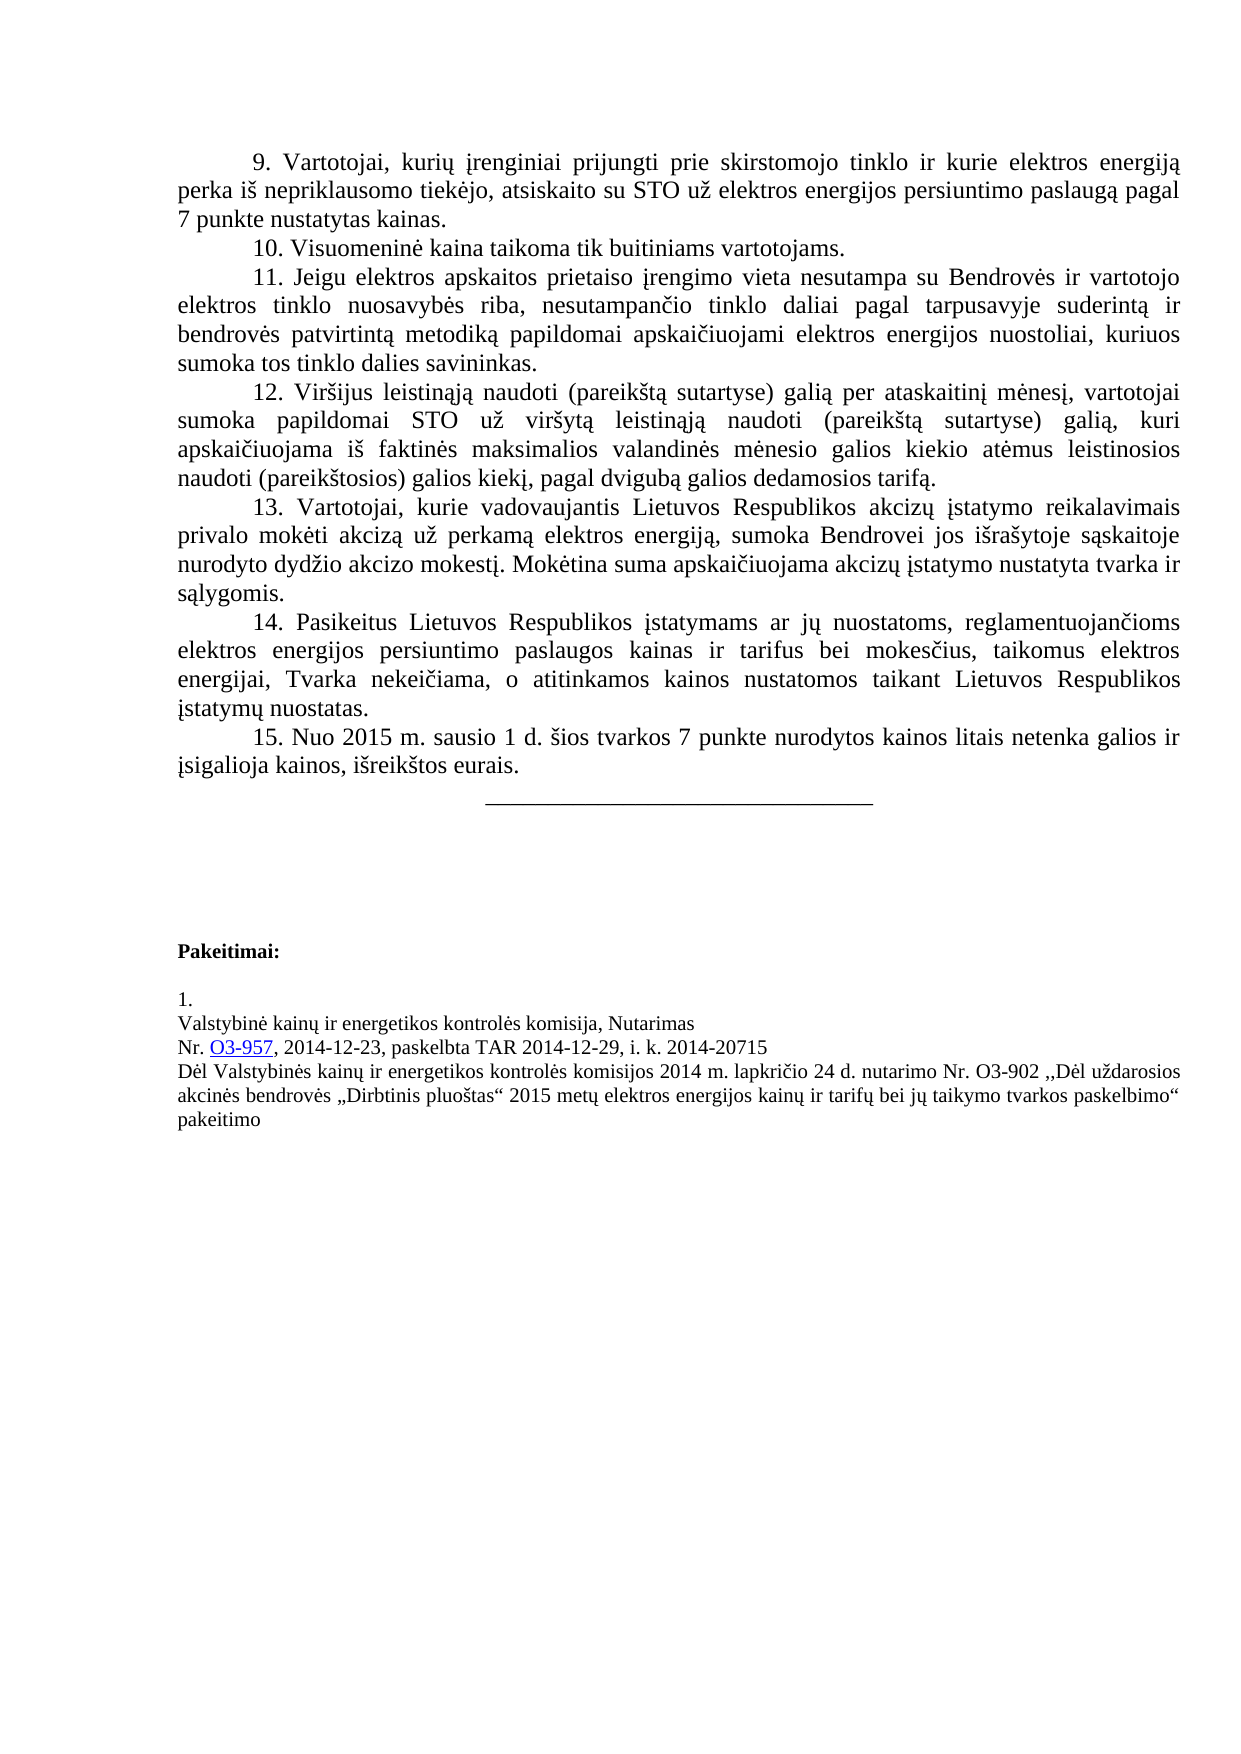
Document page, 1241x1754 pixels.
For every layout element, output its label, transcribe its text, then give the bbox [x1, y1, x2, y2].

text 9. Vartotojai, kurių įrenginiai prijungti prie skirstomojo tinklo ir kurie elektros energiją perka iš nepriklausomo tiekėjo, atsiskaito su STO už elektros energijos persiuntimo paslaugą pagal 7 punkte nustatytas kainas. [177, 147, 1181, 233]
text 12. Viršijus leistinąją naudoti (pareikštą sutartyse) galią per ataskaitinį mėnesį, vartotojai sumoka papildomai STO už viršytą leistinąją naudoti (pareikštą sutartyse) galią, kuri apskaičiuojama iš faktinės maksimalios valandinės mėnesio galios kiekio atėmus leistinosios naudoti (pareikštosios) galios kiekį, pagal dvigubą galios dedamosios tarifą. [177, 377, 1181, 492]
text 14. Pasikeitus Lietuvos Respublikos įstatymams ar jų nuostatoms, reglamentuojančioms elektros energijos persiuntimo paslaugos kainas ir tarifus bei mokesčius, taikomus elektros energijai, Tvarka nekeičiama, o atitinkamos kainos nustatomos taikant Lietuvos Respublikos įstatymų nuostatas. [177, 607, 1181, 722]
text Dėl Valstybinės kainų ir energetikos kontrolės komisijos 2014 m. lapkričio 24 d. nutarimo Nr. O3-902 ,,Dėl uždarosios akcinės bendrovės „Dirbtinis pluoštas“ 2015 metų elektros energijos kainų ir tarifų bei jų taikymo tvarkos paskelbimo“ pakeitimo [177, 1059, 1181, 1131]
text 13. Vartotojai, kurie vadovaujantis Lietuvos Respublikos akcizų įstatymo reikalavimais privalo mokėti akcizą už perkamą elektros energiją, sumoka Bendrovei jos išrašytoje sąskaitoje nurodyto dydžio akcizo mokestį. Mokėtina suma apskaičiuojama akcizų įstatymo nustatyta tvarka ir sąlygomis. [177, 492, 1181, 607]
text Valstybinė kainų ir energetikos kontrolės komisija, Nutarimas [177, 1011, 1181, 1035]
text 11. Jeigu elektros apskaitos prietaiso įrengimo vieta nesutampa su Bendrovės ir vartotojo elektros tinklo nuosavybės riba, nesutampančio tinklo daliai pagal tarpusavyje suderintą ir bendrovės patvirtintą metodiką papildomai apskaičiuojami elektros energijos nuostoliai, kuriuos sumoka tos tinklo dalies savininkas. [177, 262, 1181, 377]
text Nr. O3-957, 2014-12-23, paskelbta TAR 2014-12-29, i. k. 2014-20715 [177, 1035, 1181, 1059]
text _______________________________ [177, 779, 1181, 808]
text Pakeitimai: [177, 939, 1181, 963]
text 10. Visuomeninė kaina taikoma tik buitiniams vartotojams. [177, 233, 1181, 262]
text 15. Nuo 2015 m. sausio 1 d. šios tvarkos 7 punkte nurodytos kainos litais netenka galios ir įsigalioja kainos, išreikštos eurais. [177, 722, 1181, 779]
text 1. [177, 987, 1181, 1011]
